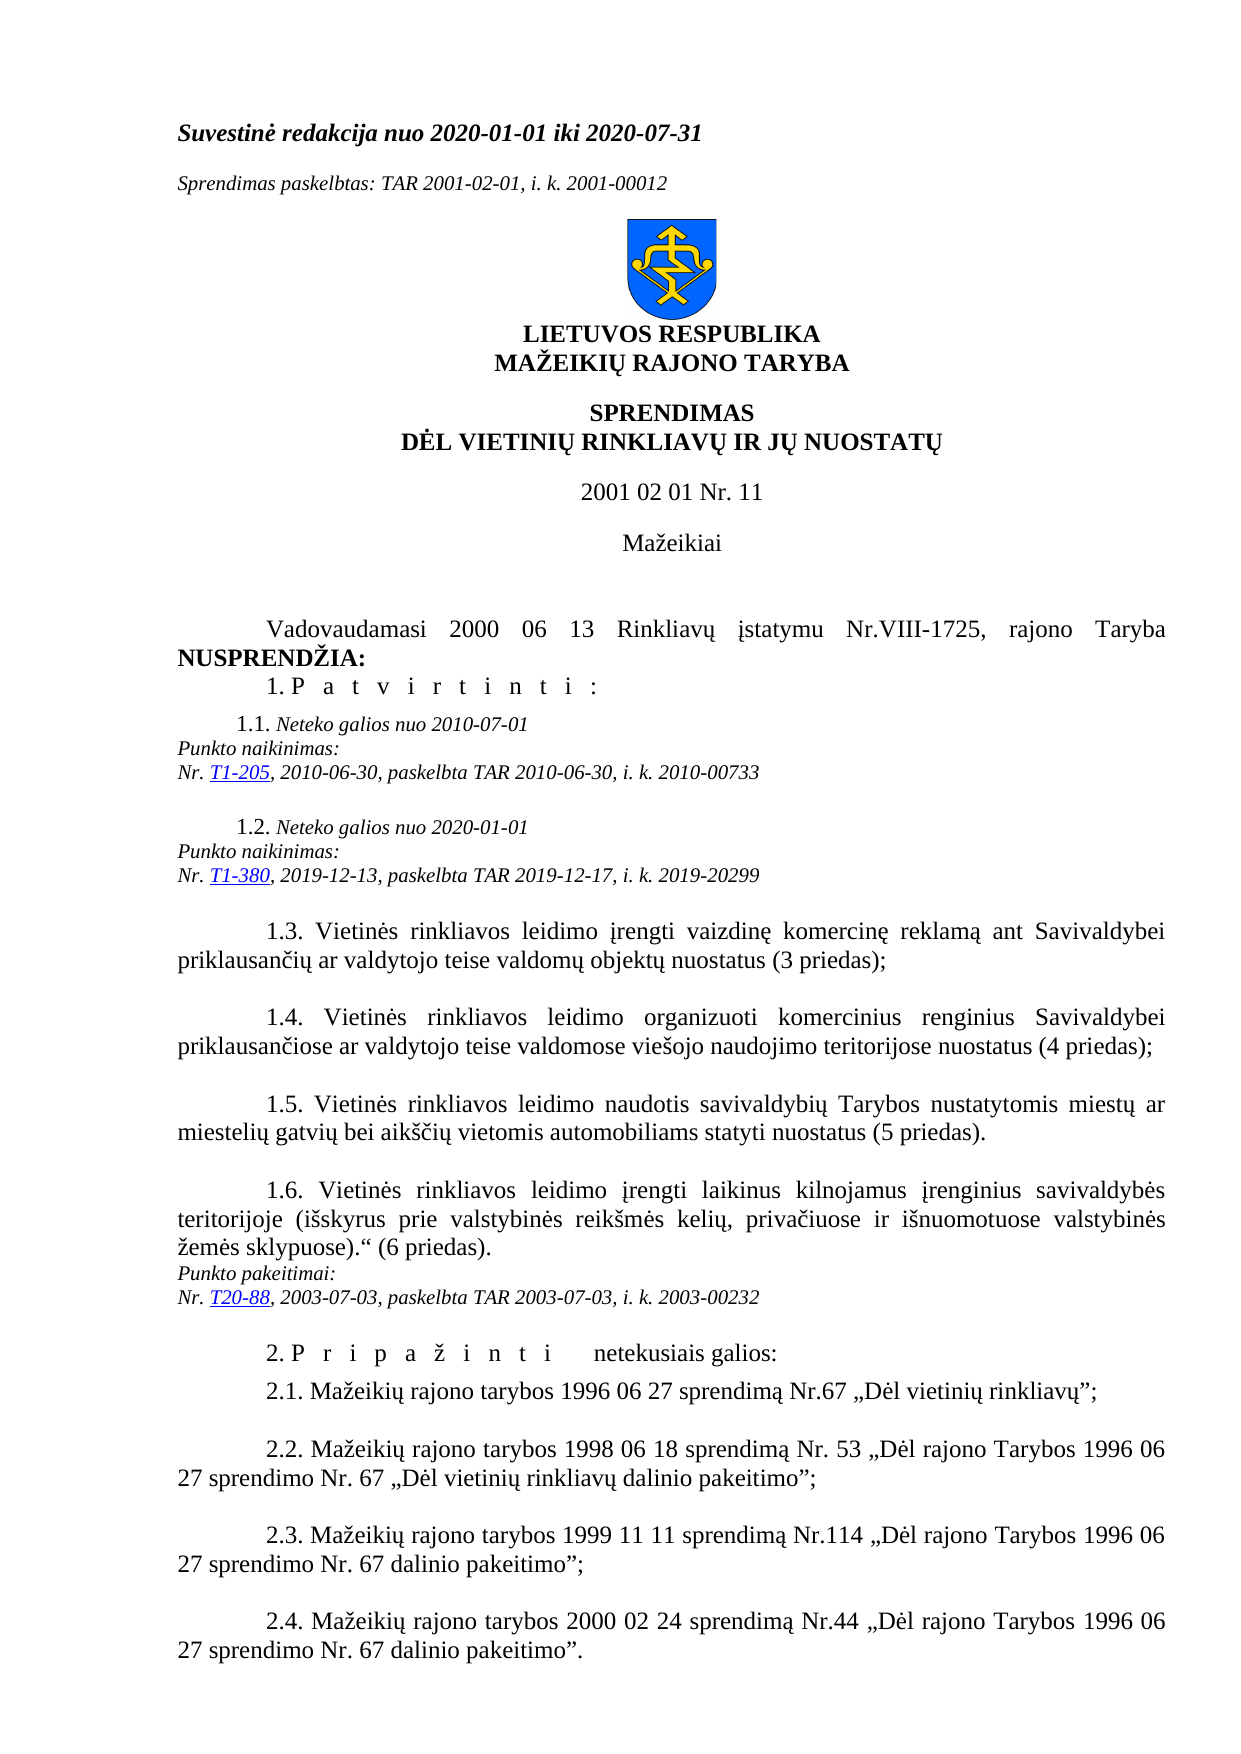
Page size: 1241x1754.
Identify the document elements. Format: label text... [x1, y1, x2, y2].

text Punkto naikinimas: [177, 736, 1167, 760]
text 1.2. Neteko galios nuo 2020-01-01 [177, 813, 1167, 839]
text 1.3. Vietinės rinkliavos leidimo įrengti vaizdinę komercinę reklamą ant Savivaldybei priklausančių ar valdytojo teise valdomų objektų nuostatus (3 priedas); [177, 916, 1167, 974]
text 1.1. Neteko galios nuo 2010-07-01 [177, 710, 1167, 736]
text Sprendimas paskelbtas: TAR 2001-02-01, i. k. 2001-00012 [177, 171, 1167, 195]
text 1.4. Vietinės rinkliavos leidimo organizuoti komercinius renginius Savivaldybei priklausančiose ar valdytojo teise valdomose viešojo naudojimo teritorijose nuostatus (4 priedas); [177, 1002, 1167, 1060]
text 2001 02 01 Nr. 11 [177, 477, 1167, 506]
text 1. Patvirtinti: [177, 671, 1167, 700]
text 1.6. Vietinės rinkliavos leidimo įrengti laikinus kilnojamus įrenginius savivaldybės teritorijoje (išskyrus prie valstybinės reikšmės kelių, privačiuose ir išnuomotuose valstybinės žemės sklypuose).“ (6 priedas). [177, 1175, 1167, 1261]
text Vadovaudamasi 2000 06 13 Rinkliavų įstatymu Nr.VIII-1725, rajono Taryba NUSPRENDŽIA: [177, 614, 1167, 671]
text Nr. T20-88, 2003-07-03, paskelbta TAR 2003-07-03, i. k. 2003-00232 [177, 1285, 1167, 1309]
text MAŽEIKIŲ RAJONO TARYBA [177, 348, 1167, 377]
text Nr. T1-205, 2010-06-30, paskelbta TAR 2010-06-30, i. k. 2010-00733 [177, 760, 1167, 784]
text 2.4. Mažeikių rajono tarybos 2000 02 24 sprendimą Nr.44 „Dėl rajono Tarybos 1996 06 27 sprendimo Nr. 67 dalinio pakeitimo”. [177, 1606, 1167, 1664]
text Punkto naikinimas: [177, 839, 1167, 863]
text Suvestinė redakcija nuo 2020-01-01 iki 2020-07-31 [177, 118, 1167, 147]
text 2. Pripažinti netekusiais galios: [177, 1338, 1167, 1367]
text 2.3. Mažeikių rajono tarybos 1999 11 11 sprendimą Nr.114 „Dėl rajono Tarybos 1996 06 27 sprendimo Nr. 67 dalinio pakeitimo”; [177, 1520, 1167, 1578]
text Nr. T1-380, 2019-12-13, paskelbta TAR 2019-12-17, i. k. 2019-20299 [177, 863, 1167, 887]
text 1.5. Vietinės rinkliavos leidimo naudotis savivaldybių Tarybos nustatytomis miestų ar miestelių gatvių bei aikščių vietomis automobiliams statyti nuostatus (5 priedas). [177, 1089, 1167, 1146]
text DĖL VIETINIŲ RINKLIAVŲ IR JŲ NUOSTATŲ [177, 427, 1167, 456]
text Punkto pakeitimai: [177, 1261, 1167, 1285]
text SPRENDIMAS [177, 398, 1167, 427]
text Mažeikiai [177, 528, 1167, 556]
text 2.2. Mažeikių rajono tarybos 1998 06 18 sprendimą Nr. 53 „Dėl rajono Tarybos 1996 06 27 sprendimo Nr. 67 „Dėl vietinių rinkliavų dalinio pakeitimo”; [177, 1434, 1167, 1491]
text 2.1. Mažeikių rajono tarybos 1996 06 27 sprendimą Nr.67 „Dėl vietinių rinkliavų”; [177, 1376, 1167, 1405]
text LIETUVOS RESPUBLIKA [177, 319, 1167, 348]
